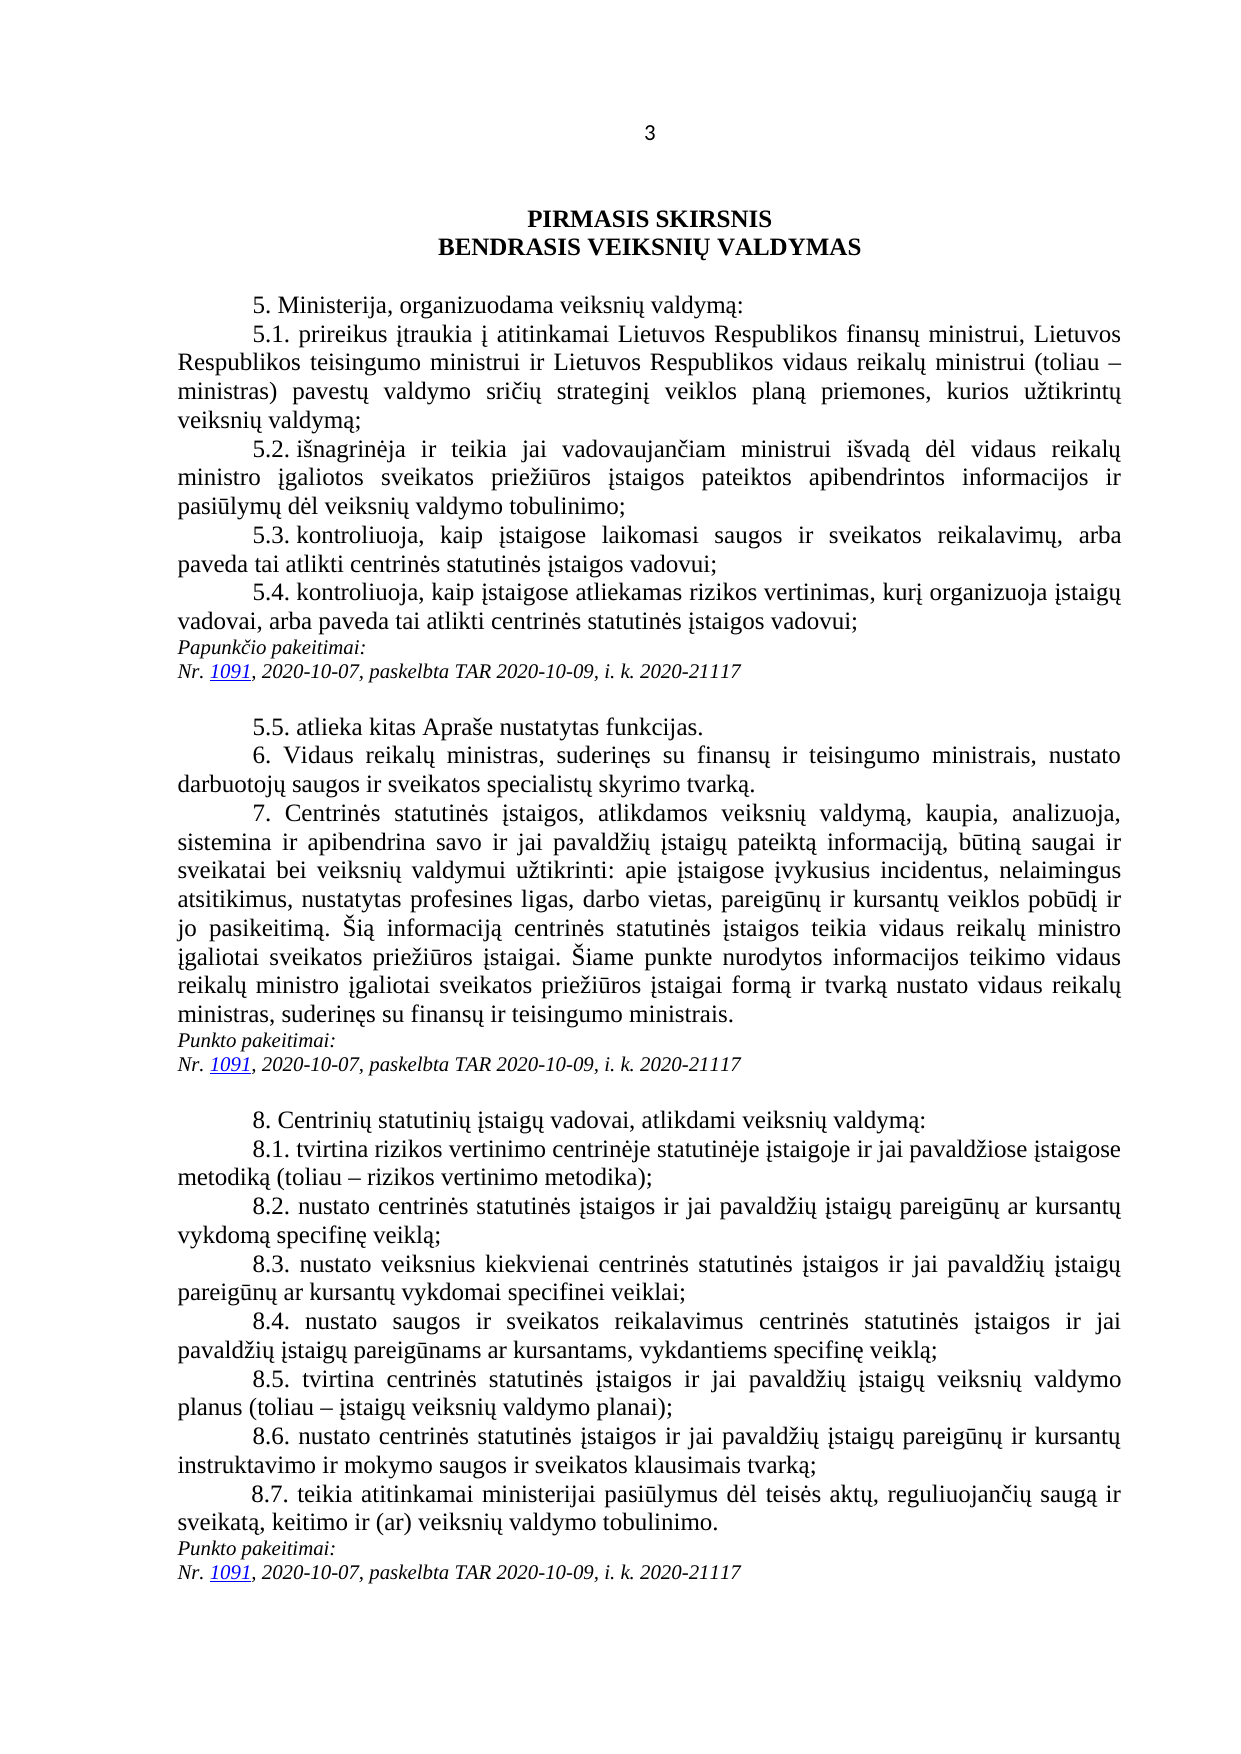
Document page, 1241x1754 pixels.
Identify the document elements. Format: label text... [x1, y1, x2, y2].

text 7. Centrinės statutinės įstaigos, atlikdamos veiksnių valdymą, kaupia, analizuoja, sistemina ir apibendrina savo ir jai pavaldžių įstaigų pateiktą informaciją, būtiną saugai ir sveikatai bei veiksnių valdymui užtikrinti: apie įstaigose įvykusius incidentus, nelaimingus atsitikimus, nustatytas profesines ligas, darbo vietas, pareigūnų ir kursantų veiklos pobūdį ir jo pasikeitimą. Šią informaciją centrinės statutinės įstaigos teikia vidaus reikalų ministro įgaliotai sveikatos priežiūros įstaigai. Šiame punkte nurodytos informacijos teikimo vidaus reikalų ministro įgaliotai sveikatos priežiūros įstaigai formą ir tvarką nustato vidaus reikalų ministras, suderinęs su finansų ir teisingumo ministrais. [177, 798, 1122, 1028]
text 8.1. tvirtina rizikos vertinimo centrinėje statutinėje įstaigoje ir jai pavaldžiose įstaigose metodiką (toliau – rizikos vertinimo metodika); [177, 1134, 1122, 1191]
text 8.2. nustato centrinės statutinės įstaigos ir jai pavaldžių įstaigų pareigūnų ar kursantų vykdomą specifinę veiklą; [177, 1191, 1122, 1249]
text 8.4. nustato saugos ir sveikatos reikalavimus centrinės statutinės įstaigos ir jai pavaldžių įstaigų pareigūnams ar kursantams, vykdantiems specifinę veiklą; [177, 1306, 1122, 1364]
text 8.7. teikia atitinkamai ministerijai pasiūlymus dėl teisės aktų, reguliuojančių saugą ir sveikatą, keitimo ir (ar) veiksnių valdymo tobulinimo. [177, 1479, 1122, 1536]
text 5.4. kontroliuoja, kaip įstaigose atliekamas rizikos vertinimas, kurį organizuoja įstaigų vadovai, arba paveda tai atlikti centrinės statutinės įstaigos vadovui; [177, 577, 1122, 635]
text 5.1. prireikus įtraukia į atitinkamai Lietuvos Respublikos finansų ministrui, Lietuvos Respublikos teisingumo ministrui ir Lietuvos Respublikos vidaus reikalų ministrui (toliau – ministras) pavestų valdymo sričių strateginį veiklos planą priemones, kurios užtikrintų veiksnių valdymą; [177, 319, 1122, 434]
text 5.5. atlieka kitas Apraše nustatytas funkcijas. [177, 712, 1122, 741]
text Nr. 1091, 2020-10-07, paskelbta TAR 2020-10-09, i. k. 2020-21117 [177, 1052, 1122, 1076]
text 8.3. nustato veiksnius kiekvienai centrinės statutinės įstaigos ir jai pavaldžių įstaigų pareigūnų ar kursantų vykdomai specifinei veiklai; [177, 1249, 1122, 1306]
text 8. Centrinių statutinių įstaigų vadovai, atlikdami veiksnių valdymą: [177, 1105, 1122, 1134]
text 6. Vidaus reikalų ministras, suderinęs su finansų ir teisingumo ministrais, nustato darbuotojų saugos ir sveikatos specialistų skyrimo tvarką. [177, 741, 1122, 798]
text Nr. 1091, 2020-10-07, paskelbta TAR 2020-10-09, i. k. 2020-21117 [177, 659, 1122, 683]
text Punkto pakeitimai: [177, 1536, 1122, 1560]
text Nr. 1091, 2020-10-07, paskelbta TAR 2020-10-09, i. k. 2020-21117 [177, 1560, 1122, 1584]
text 8.5. tvirtina centrinės statutinės įstaigos ir jai pavaldžių įstaigų veiksnių valdymo planus (toliau – įstaigų veiksnių valdymo planai); [177, 1364, 1122, 1421]
text Papunkčio pakeitimai: [177, 635, 1122, 659]
text 8.6. nustato centrinės statutinės įstaigos ir jai pavaldžių įstaigų pareigūnų ir kursantų instruktavimo ir mokymo saugos ir sveikatos klausimais tvarką; [177, 1421, 1122, 1479]
text 5.3. kontroliuoja, kaip įstaigose laikomasi saugos ir sveikatos reikalavimų, arba paveda tai atlikti centrinės statutinės įstaigos vadovui; [177, 520, 1122, 577]
text BENDRASIS VEIKSNIŲ VALDYMAS [177, 232, 1122, 261]
text Punkto pakeitimai: [177, 1028, 1122, 1052]
text 5.2. išnagrinėja ir teikia jai vadovaujančiam ministrui išvadą dėl vidaus reikalų ministro įgaliotos sveikatos priežiūros įstaigos pateiktos apibendrintos informacijos ir pasiūlymų dėl veiksnių valdymo tobulinimo; [177, 434, 1122, 520]
text PIRMASIS SKIRSNIS [177, 204, 1122, 232]
text 5. Ministerija, organizuodama veiksnių valdymą: [177, 290, 1122, 319]
